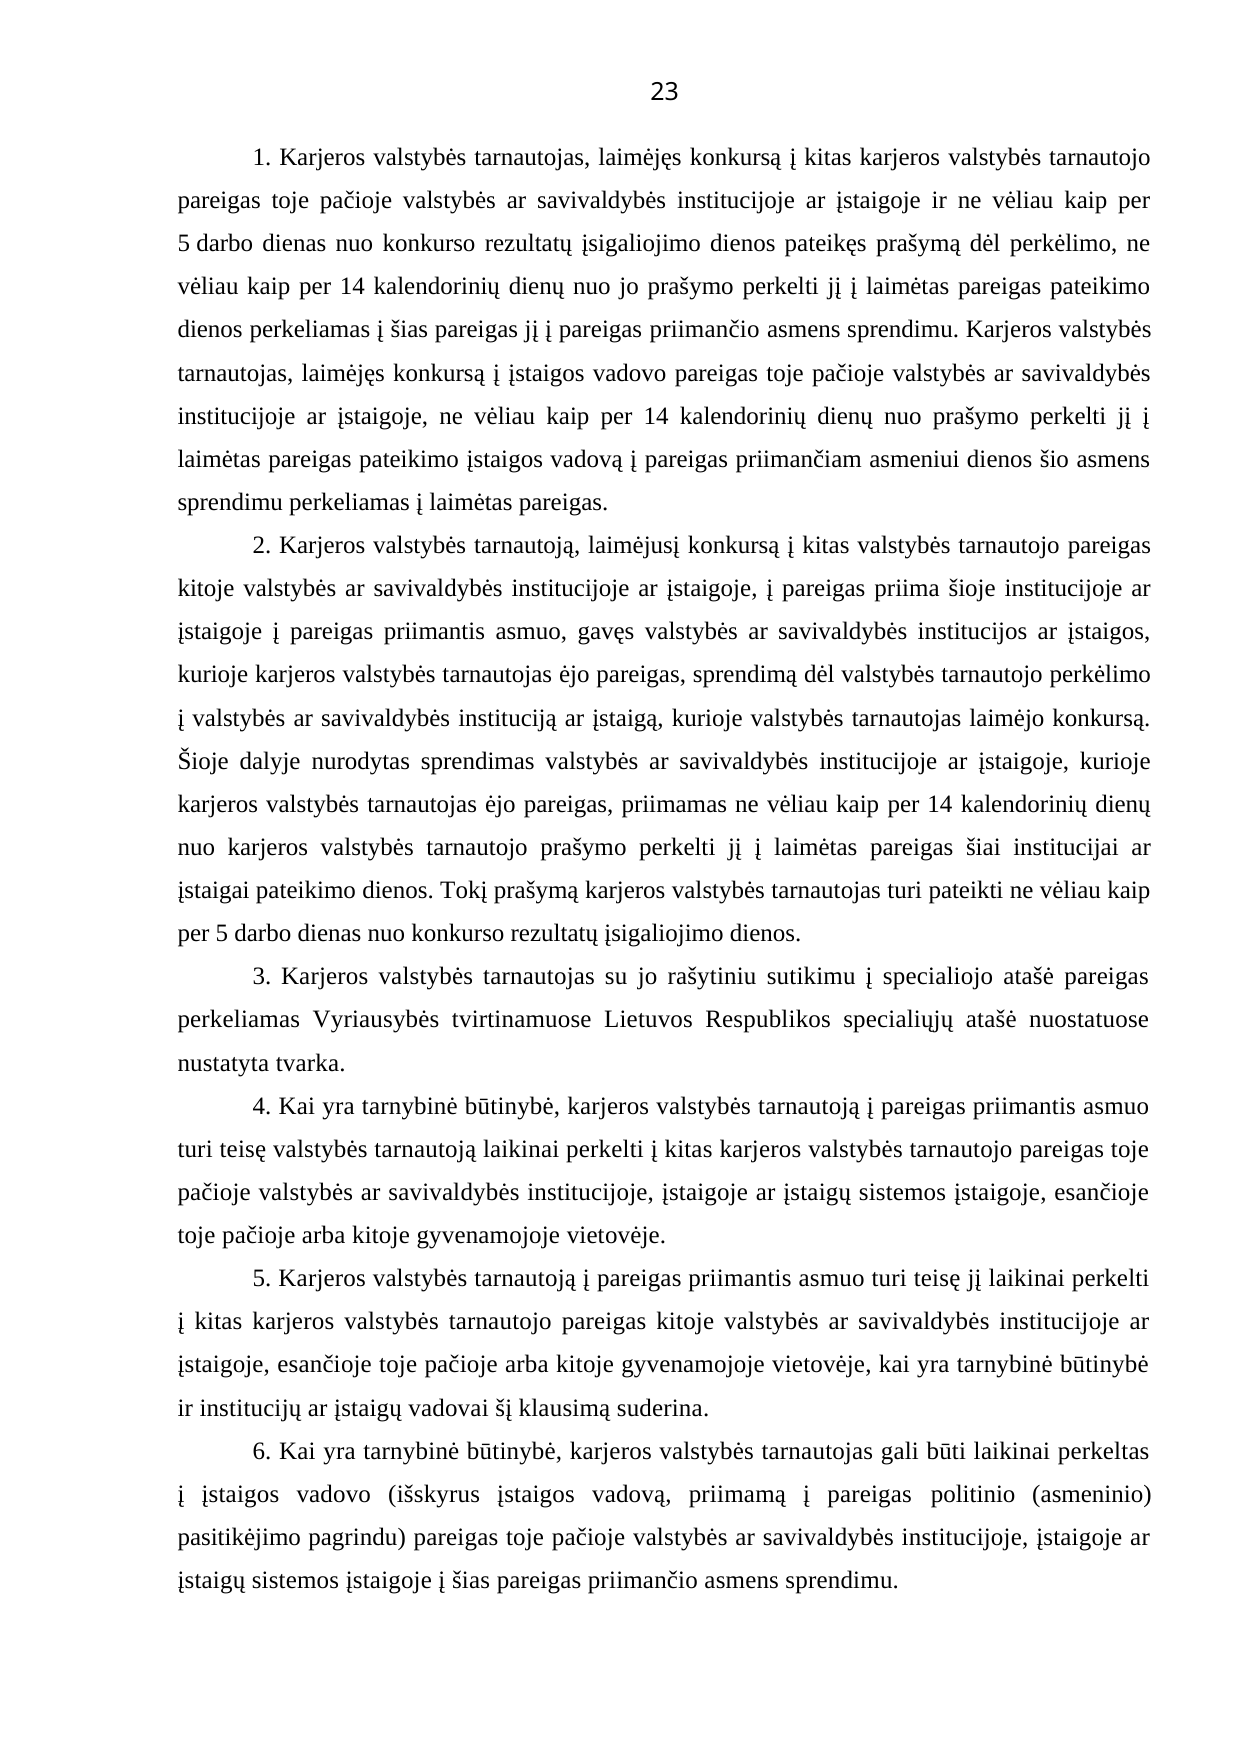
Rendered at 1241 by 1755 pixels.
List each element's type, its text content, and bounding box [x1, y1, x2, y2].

text 5. Karjeros valstybės tarnautoją į pareigas priimantis asmuo turi teisę jį laikinai perkelti į kitas karjeros valstybės tarnautojo pareigas kitoje valstybės ar savivaldybės institucijoje ar įstaigoje, esančioje toje pačioje arba kitoje gyvenamojoje vietovėje, kai yra tarnybinė būtinybė ir institucijų ar įstaigų vadovai šį klausimą suderina. [177, 1263, 1152, 1421]
text 6. Kai yra tarnybinė būtinybė, karjeros valstybės tarnautojas gali būti laikinai perkeltas į įstaigos vadovo (išskyrus įstaigos vadovą, priimamą į pareigas politinio (asmeninio) pasitikėjimo pagrindu) pareigas toje pačioje valstybės ar savivaldybės institucijoje, įstaigoje ar įstaigų sistemos įstaigoje į šias pareigas priimančio asmens sprendimu. [177, 1436, 1152, 1594]
text 2. Karjeros valstybės tarnautoją, laimėjusį konkursą į kitas valstybės tarnautojo pareigas kitoje valstybės ar savivaldybės institucijoje ar įstaigoje, į pareigas priima šioje institucijoje ar įstaigoje į pareigas priimantis asmuo, gavęs valstybės ar savivaldybės institucijos ar įstaigos, kurioje karjeros valstybės tarnautojas ėjo pareigas, sprendimą dėl valstybės tarnautojo perkėlimo į valstybės ar savivaldybės instituciją ar įstaigą, kurioje valstybės tarnautojas laimėjo konkursą. Šioje dalyje nurodytas sprendimas valstybės ar savivaldybės institucijoje ar įstaigoje, kurioje karjeros valstybės tarnautojas ėjo pareigas, priimamas ne vėliau kaip per 14 kalendorinių dienų nuo karjeros valstybės tarnautojo prašymo perkelti jį į laimėtas pareigas šiai institucijai ar įstaigai pateikimo dienos. Tokį prašymą karjeros valstybės tarnautojas turi pateikti ne vėliau kaip per 5 darbo dienas nuo konkurso rezultatų įsigaliojimo dienos. [177, 530, 1152, 947]
text 4. Kai yra tarnybinė būtinybė, karjeros valstybės tarnautoją į pareigas priimantis asmuo turi teisę valstybės tarnautoją laikinai perkelti į kitas karjeros valstybės tarnautojo pareigas toje pačioje valstybės ar savivaldybės institucijoje, įstaigoje ar įstaigų sistemos įstaigoje, esančioje toje pačioje arba kitoje gyvenamojoje vietovėje. [177, 1091, 1152, 1249]
text 1. Karjeros valstybės tarnautojas, laimėjęs konkursą į kitas karjeros valstybės tarnautojo pareigas toje pačioje valstybės ar savivaldybės institucijoje ar įstaigoje ir ne vėliau kaip per 5 darbo dienas nuo konkurso rezultatų įsigaliojimo dienos pateikęs prašymą dėl perkėlimo, ne vėliau kaip per 14 kalendorinių dienų nuo jo prašymo perkelti jį į laimėtas pareigas pateikimo dienos perkeliamas į šias pareigas jį į pareigas priimančio asmens sprendimu. Karjeros valstybės tarnautojas, laimėjęs konkursą į įstaigos vadovo pareigas toje pačioje valstybės ar savivaldybės institucijoje ar įstaigoje, ne vėliau kaip per 14 kalendorinių dienų nuo prašymo perkelti jį į laimėtas pareigas pateikimo įstaigos vadovą į pareigas priimančiam asmeniui dienos šio asmens sprendimu perkeliamas į laimėtas pareigas. [177, 142, 1152, 516]
text 3. Karjeros valstybės tarnautojas su jo rašytiniu sutikimu į specialiojo atašė pareigas perkeliamas Vyriausybės tvirtinamuose Lietuvos Respublikos specialiųjų atašė nuostatuose nustatyta tvarka. [177, 961, 1152, 1076]
